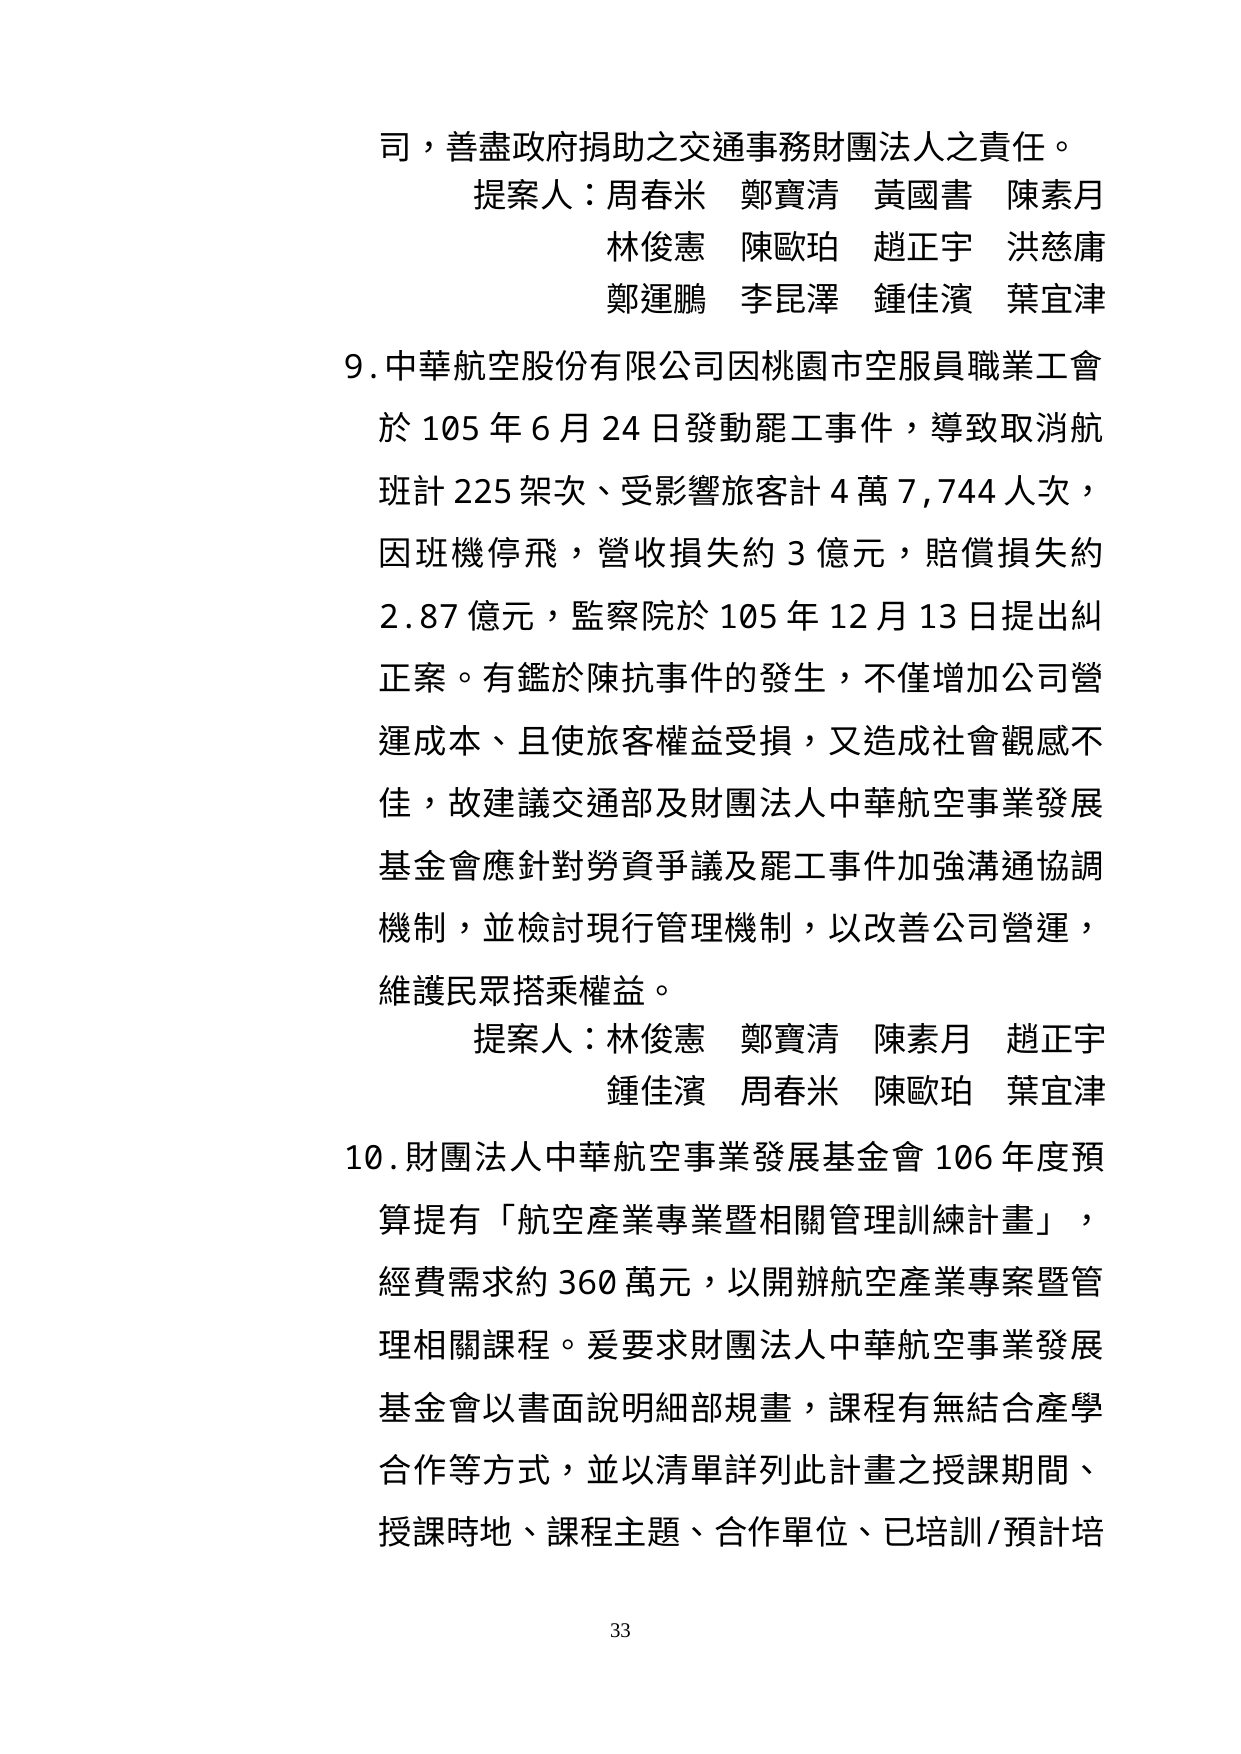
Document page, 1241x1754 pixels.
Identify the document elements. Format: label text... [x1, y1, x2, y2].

text 9.中華航空股份有限公司因桃園市空服員職業工會於105年6月24日發動罷工事件，導致取消航班計225架次、受影響旅客計4萬7,744人次，因班機停飛，營收損失約3億元，賠償損失約2.87億元，監察院於105年12月13日提出糾正案。有鑑於陳抗事件的發生，不僅增加公司營運成本、且使旅客權益受損，又造成社會觀感不佳，故建議交通部及財團法人中華航空事業發展基金會應針對勞資爭議及罷工事件加強溝通協調機制，並檢討現行管理機制，以改善公司營運，維護民眾搭乘權益。 [343, 322, 1104, 1009]
text 提案人：林俊憲 鄭寶清 陳素月 趙正宇 鍾佳濱 周春米 陳歐珀 葉宜津 [473, 1009, 1117, 1114]
text 司，善盡政府捐助之交通事務財團法人之責任。 [343, 103, 1104, 166]
text 提案人：周春米 鄭寶清 黃國書 陳素月 林俊憲 陳歐珀 趙正宇 洪慈庸 鄭運鵬 李昆澤 鍾佳濱 葉宜津 [473, 166, 1117, 322]
text 10.財團法人中華航空事業發展基金會106年度預算提有「航空產業專業暨相關管理訓練計畫」，經費需求約360萬元，以開辦航空產業專案暨管理相關課程。爰要求財團法人中華航空事業發展基金會以書面說明細部規畫，課程有無結合產學合作等方式，並以清單詳列此計畫之授課期間、授課時地、課程主題、合作單位、已培訓/預計培 [343, 1114, 1104, 1551]
